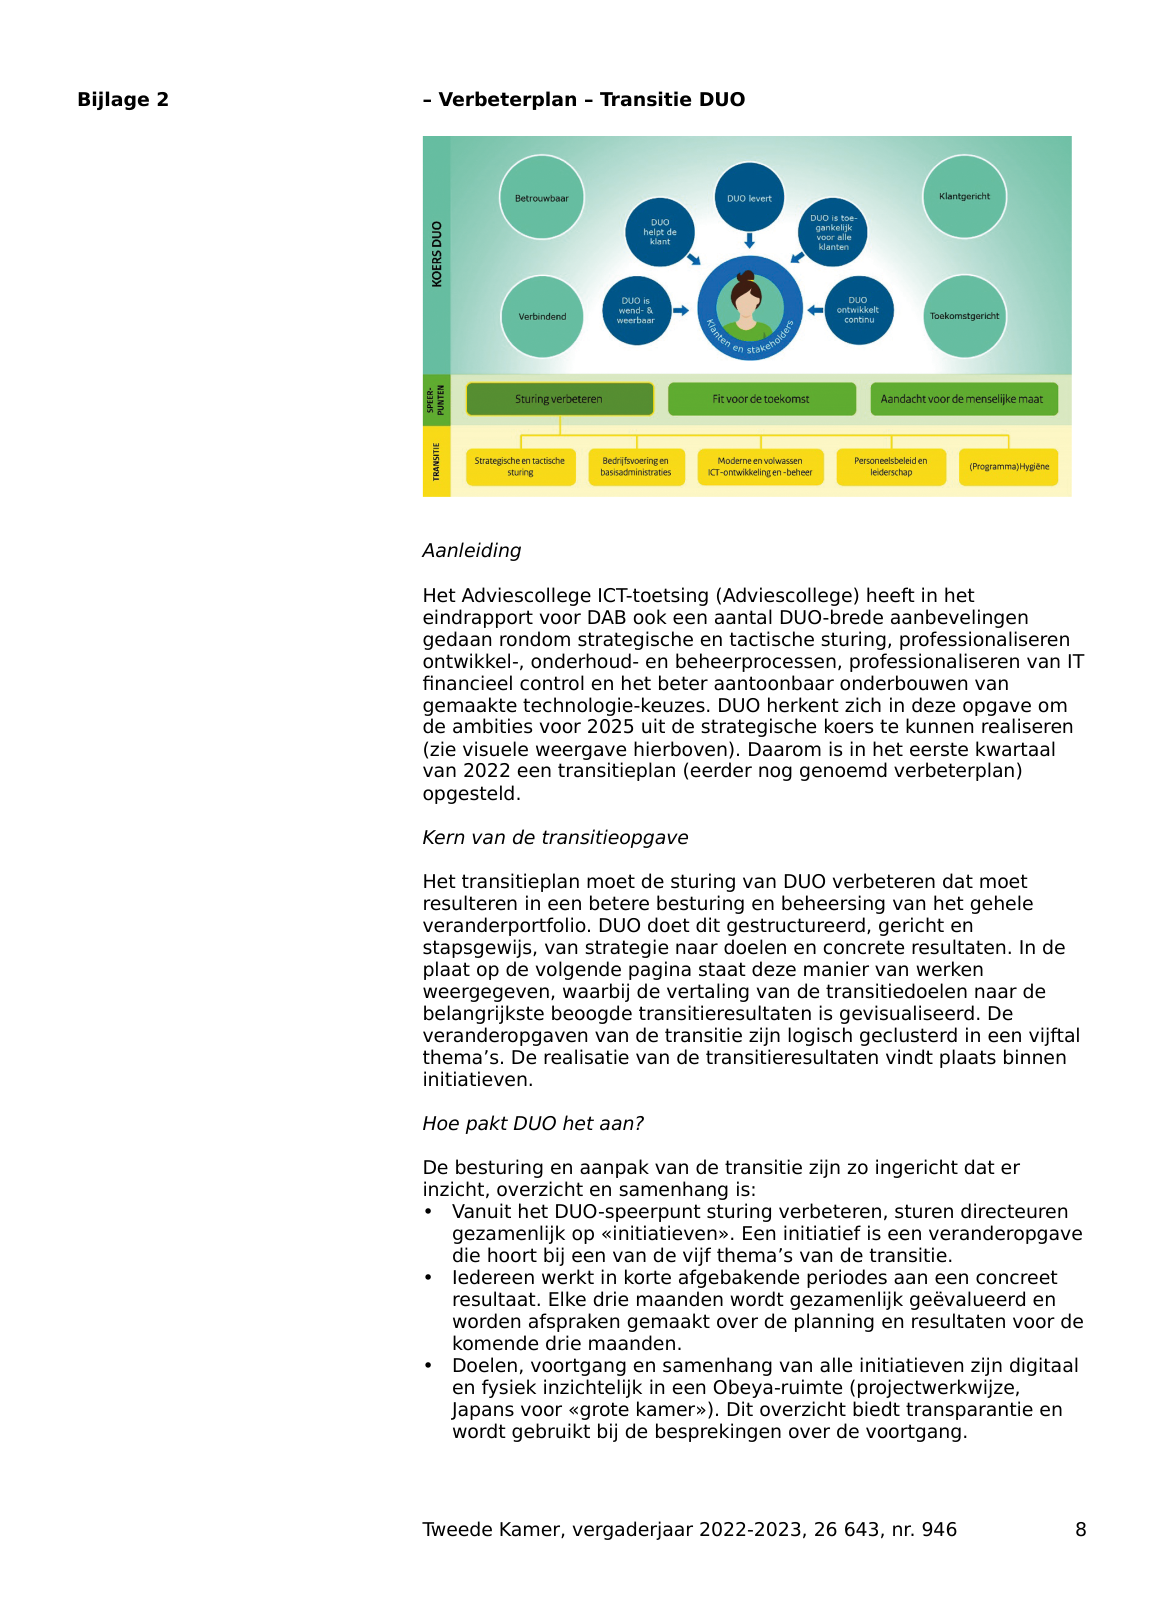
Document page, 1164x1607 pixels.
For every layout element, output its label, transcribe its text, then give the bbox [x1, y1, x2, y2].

text • Vanuit het DUO-speerpunt sturing verbeteren, sturen directeuren gezamenlijk op «initiatieven». Een initiatief is een veranderopgave die hoort bij een van de vijf thema’s van de transitie. [422, 1201, 1087, 1267]
subtitle Aanleiding [422, 540, 1087, 562]
picture [422, 136, 1072, 497]
text De besturing en aanpak van de transitie zijn zo ingericht dat er inzicht, overzicht en samenhang is: [422, 1157, 1087, 1201]
subtitle Bijlage 2 – Verbeterplan – Transitie DUO [77, 89, 1087, 111]
subtitle Hoe pakt DUO het aan? [422, 1113, 1087, 1135]
text • Doelen, voortgang en samenhang van alle initiatieven zijn digitaal en fysiek inzichtelijk in een Obeya-ruimte (projectwerkwijze, Japans voor «grote kamer»). Dit overzicht biedt transparantie en wordt gebruikt bij de besprekingen over de voortgang. [422, 1355, 1087, 1443]
text Het transitieplan moet de sturing van DUO verbeteren dat moet resulteren in een betere besturing en beheersing van het gehele veranderportfolio. DUO doet dit gestructureerd, gericht en stapsgewijs, van strategie naar doelen en concrete resultaten. In de plaat op de volgende pagina staat deze manier van werken weergegeven, waarbij de vertaling van de transitiedoelen naar de belangrijkste beoogde transitieresultaten is gevisualiseerd. De veranderopgaven van de transitie zijn logisch geclusterd in een vijftal thema’s. De realisatie van de transitieresultaten vindt plaats binnen initiatieven. [422, 871, 1087, 1091]
text Het Adviescollege ICT-toetsing (Adviescollege) heeft in het eindrapport voor DAB ook een aantal DUO-brede aanbevelingen gedaan rondom strategische en tactische sturing, professionaliseren ontwikkel-, onderhoud- en beheerprocessen, professionaliseren van IT financieel control en het beter aantoonbaar onderbouwen van gemaakte technologie-keuzes. DUO herkent zich in deze opgave om de ambities voor 2025 uit de strategische koers te kunnen realiseren (zie visuele weergave hierboven). Daarom is in het eerste kwartaal van 2022 een transitieplan (eerder nog genoemd verbeterplan) opgesteld. [422, 584, 1087, 804]
subtitle Kern van de transitieopgave [422, 827, 1087, 848]
text • Iedereen werkt in korte afgebakende periodes aan een concreet resultaat. Elke drie maanden wordt gezamenlijk geëvalueerd en worden afspraken gemaakt over de planning en resultaten voor de komende drie maanden. [422, 1267, 1087, 1355]
